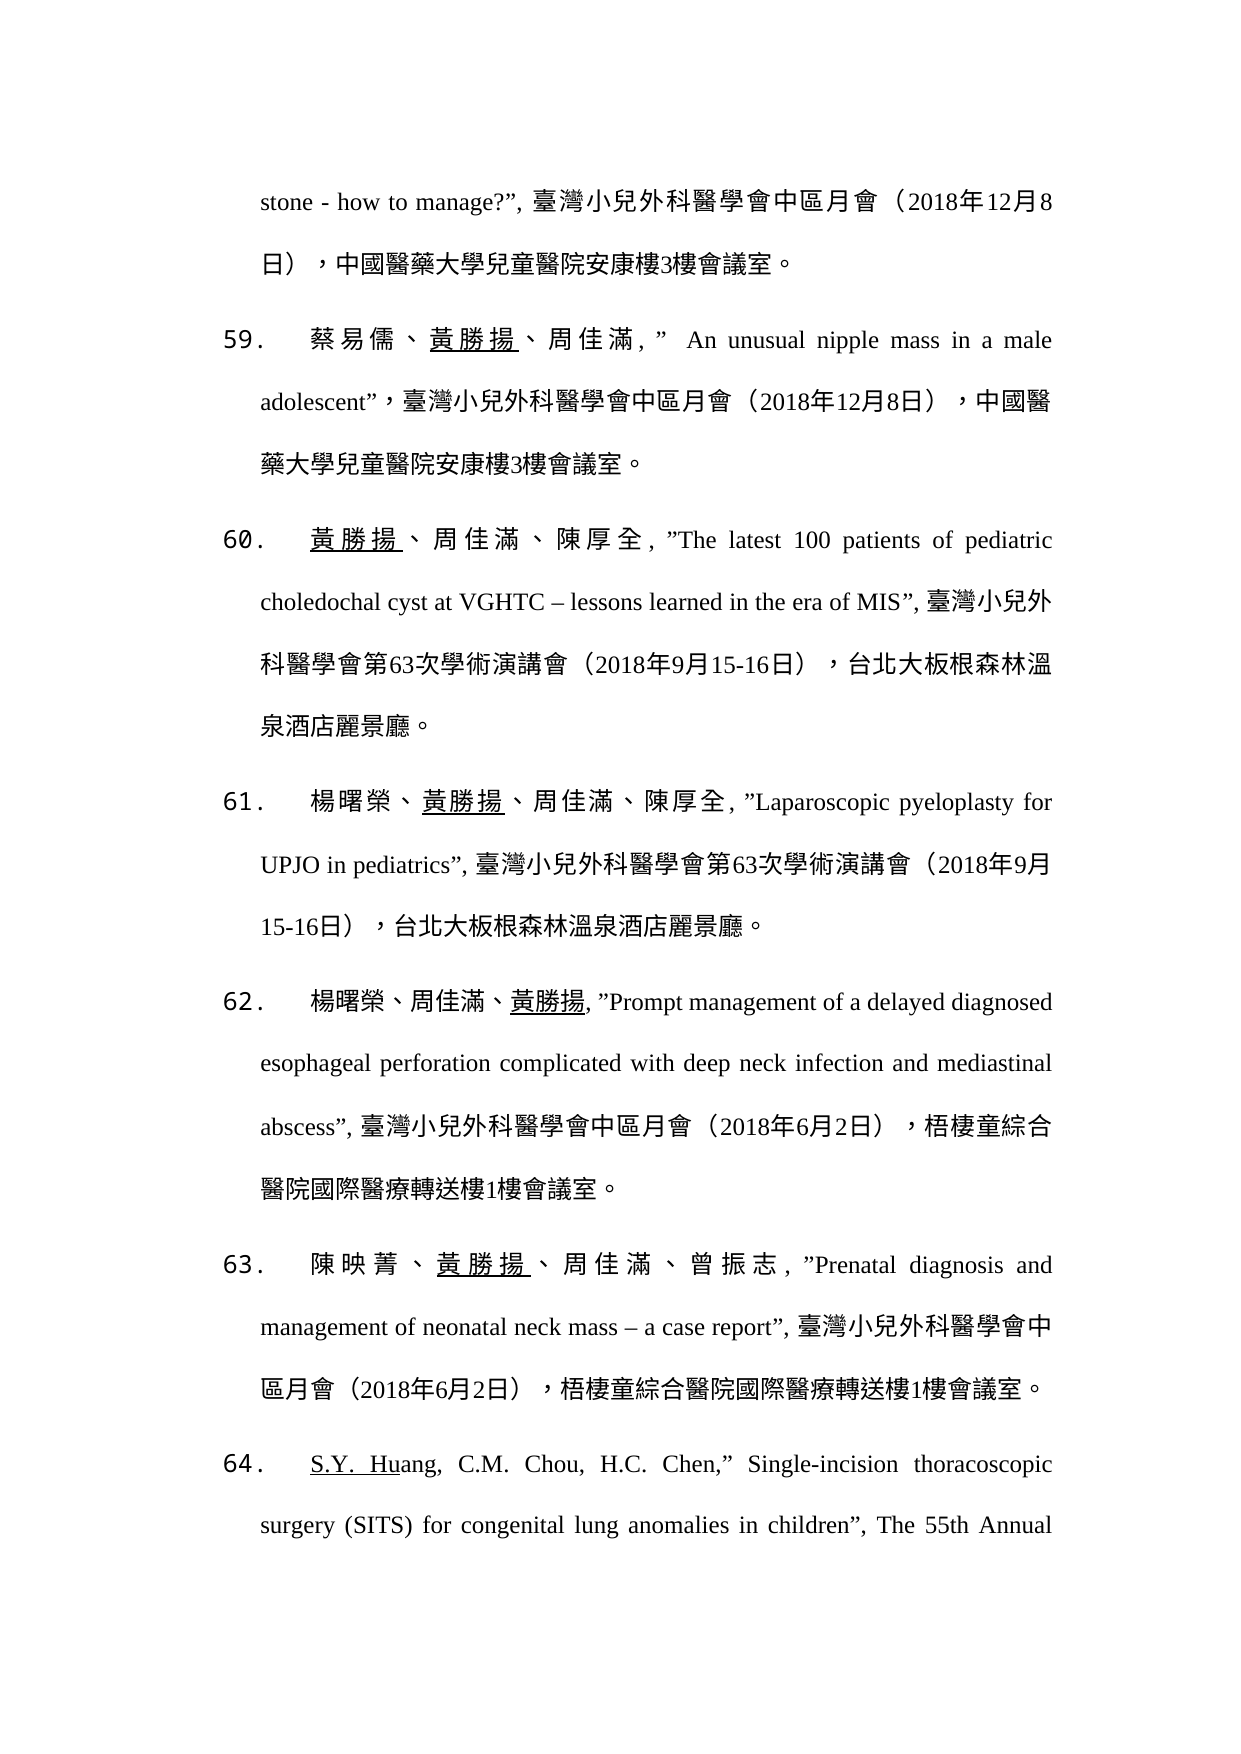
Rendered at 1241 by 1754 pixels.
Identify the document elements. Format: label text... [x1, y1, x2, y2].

list 楊曙榮、黃勝揚、周佳滿、陳厚全, ”Laparoscopic pyeloplasty for UPJO in pediatrics”, 臺灣小兒外科醫學會第63次學術演講會（2018年9月15-16日），台北大板根森林溫泉酒店麗景廳。 [223, 758, 1053, 946]
list 陳映菁、黃勝揚、周佳滿、曾振志, ”Prenatal diagnosis and management of neonatal neck mass – a case report”, 臺灣小兒外科醫學會中區月會（2018年6月2日），梧棲童綜合醫院國際醫療轉送樓1樓會議室。 [223, 1221, 1053, 1408]
list 蔡易儒、黃勝揚、周佳滿, ” An unusual nipple mass in a male adolescent”，臺灣小兒外科醫學會中區月會（2018年12月8日），中國醫藥大學兒童醫院安康樓3樓會議室。 [223, 296, 1053, 483]
list 黃勝揚、周佳滿、陳厚全, ”The latest 100 patients of pediatric choledochal cyst at VGHTC – lessons learned in the era of MIS”, 臺灣小兒外科醫學會第63次學術演講會（2018年9月15-16日），台北大板根森林溫泉酒店麗景廳。 [223, 496, 1053, 746]
list stone - how to manage?”, 臺灣小兒外科醫學會中區月會（2018年12月8日），中國醫藥大學兒童醫院安康樓3樓會議室。 [223, 158, 1053, 283]
list 楊曙榮、周佳滿、黃勝揚, ”Prompt management of a delayed diagnosed esophageal perforation complicated with deep neck infection and mediastinal abscess”, 臺灣小兒外科醫學會中區月會（2018年6月2日），梧棲童綜合醫院國際醫療轉送樓1樓會議室。 [223, 958, 1053, 1208]
list S.Y. Huang, C.M. Chou, H.C. Chen,” Single-incision thoracoscopic surgery (SITS) for congenital lung anomalies in children”, The 55th Annual [223, 1421, 1053, 1546]
